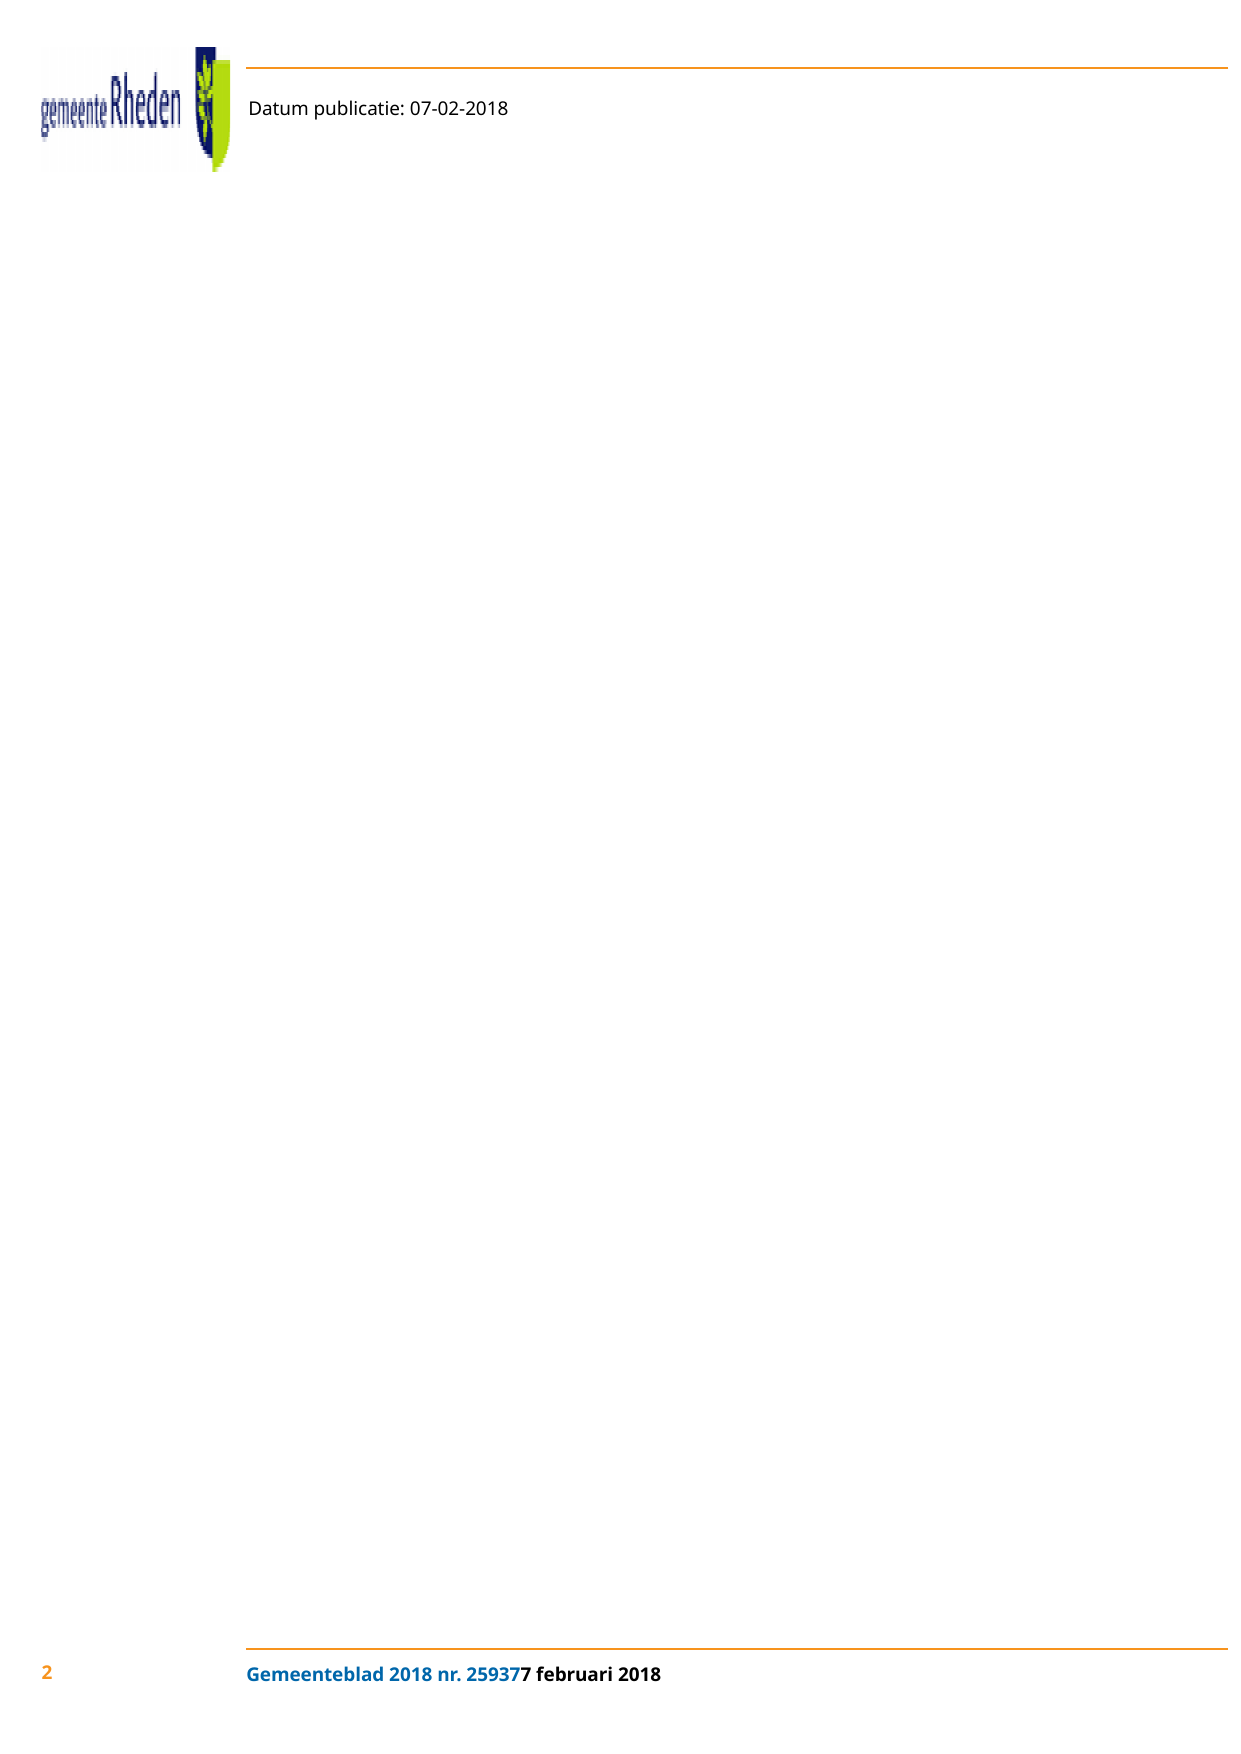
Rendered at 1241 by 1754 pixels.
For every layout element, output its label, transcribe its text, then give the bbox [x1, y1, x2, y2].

text Datum publicatie: 07-02-2018 [248, 95, 1152, 121]
picture [41, 47, 231, 172]
